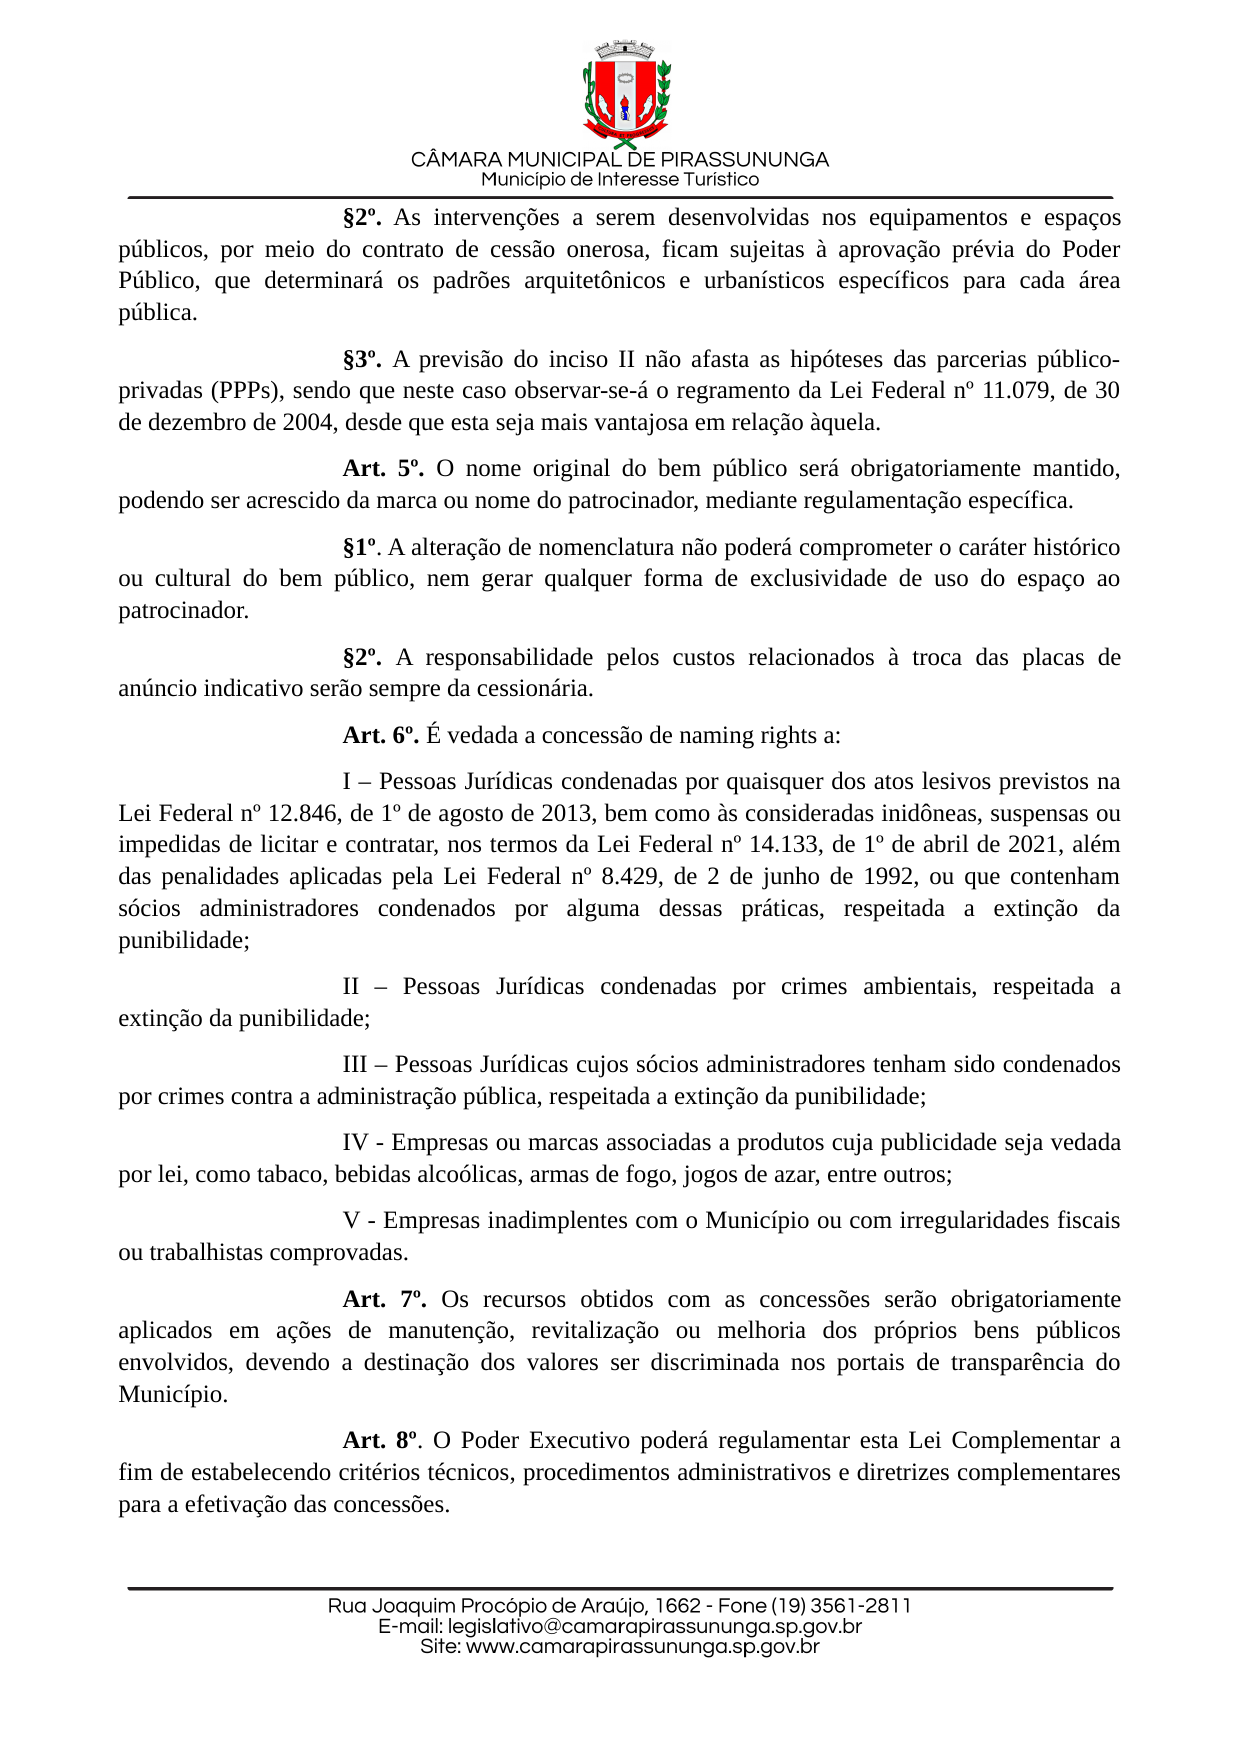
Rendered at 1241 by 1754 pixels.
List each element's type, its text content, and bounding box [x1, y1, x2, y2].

picture [118, 32, 1122, 199]
text IV - Empresas ou marcas associadas a produtos cuja publicidade seja vedada por lei, como tabaco, bebidas alcoólicas, armas de fogo, jogos de azar, entre outros; [118, 1128, 1122, 1188]
picture [118, 1587, 1122, 1754]
text Art. 6º. É vedada a concessão de naming rights a: [118, 721, 1122, 748]
text §2º. A responsabilidade pelos custos relacionados à troca das placas de anúncio indicativo serão sempre da cessionária. [118, 643, 1122, 702]
text V - Empresas inadimplentes com o Município ou com irregularidades fiscais ou trabalhistas comprovadas. [118, 1207, 1122, 1266]
text III – Pessoas Jurídicas cujos sócios administradores tenham sido condenados por crimes contra a administração pública, respeitada a extinção da punibilidade; [118, 1050, 1122, 1110]
text §1º. A alteração de nomenclatura não poderá comprometer o caráter histórico ou cultural do bem público, nem gerar qualquer forma de exclusividade de uso do espaço ao patrocinador. [118, 533, 1122, 624]
text §2º. As intervenções a serem desenvolvidas nos equipamentos e espaços públicos, por meio do contrato de cessão onerosa, ficam sujeitas à aprovação prévia do Poder Público, que determinará os padrões arquitetônicos e urbanísticos específicos para cada área pública. [118, 199, 1122, 326]
text I – Pessoas Jurídicas condenadas por quaisquer dos atos lesivos previstos na Lei Federal nº 12.846, de 1º de agosto de 2013, bem como às consideradas inidôneas, suspensas ou impedidas de licitar e contratar, nos termos da Lei Federal nº 14.133, de 1º de abril de 2021, além das penalidades aplicadas pela Lei Federal nº 8.429, de 2 de junho de 1992, ou que contenham sócios administradores condenados por alguma dessas práticas, respeitada a extinção da punibilidade; [118, 767, 1122, 954]
text Art. 7º. Os recursos obtidos com as concessões serão obrigatoriamente aplicados em ações de manutenção, revitalização ou melhoria dos próprios bens públicos envolvidos, devendo a destinação dos valores ser discriminada nos portais de transparência do Município. [118, 1285, 1122, 1408]
text §3º. A previsão do inciso II não afasta as hipóteses das parcerias público- privadas (PPPs), sendo que neste caso observar-se-á o regramento da Lei Federal nº 11.079, de 30 de dezembro de 2004, desde que esta seja mais vantajosa em relação àquela. [118, 345, 1122, 436]
text Art. 5º. O nome original do bem público será obrigatoriamente mantido, podendo ser acrescido da marca ou nome do patrocinador, mediante regulamentação específica. [118, 454, 1122, 514]
text II – Pessoas Jurídicas condenadas por crimes ambientais, respeitada a extinção da punibilidade; [118, 972, 1122, 1032]
text Art. 8º. O Poder Executivo poderá regulamentar esta Lei Complementar a fim de estabelecendo critérios técnicos, procedimentos administrativos e diretrizes complementares para a efetivação das concessões. [118, 1426, 1122, 1518]
